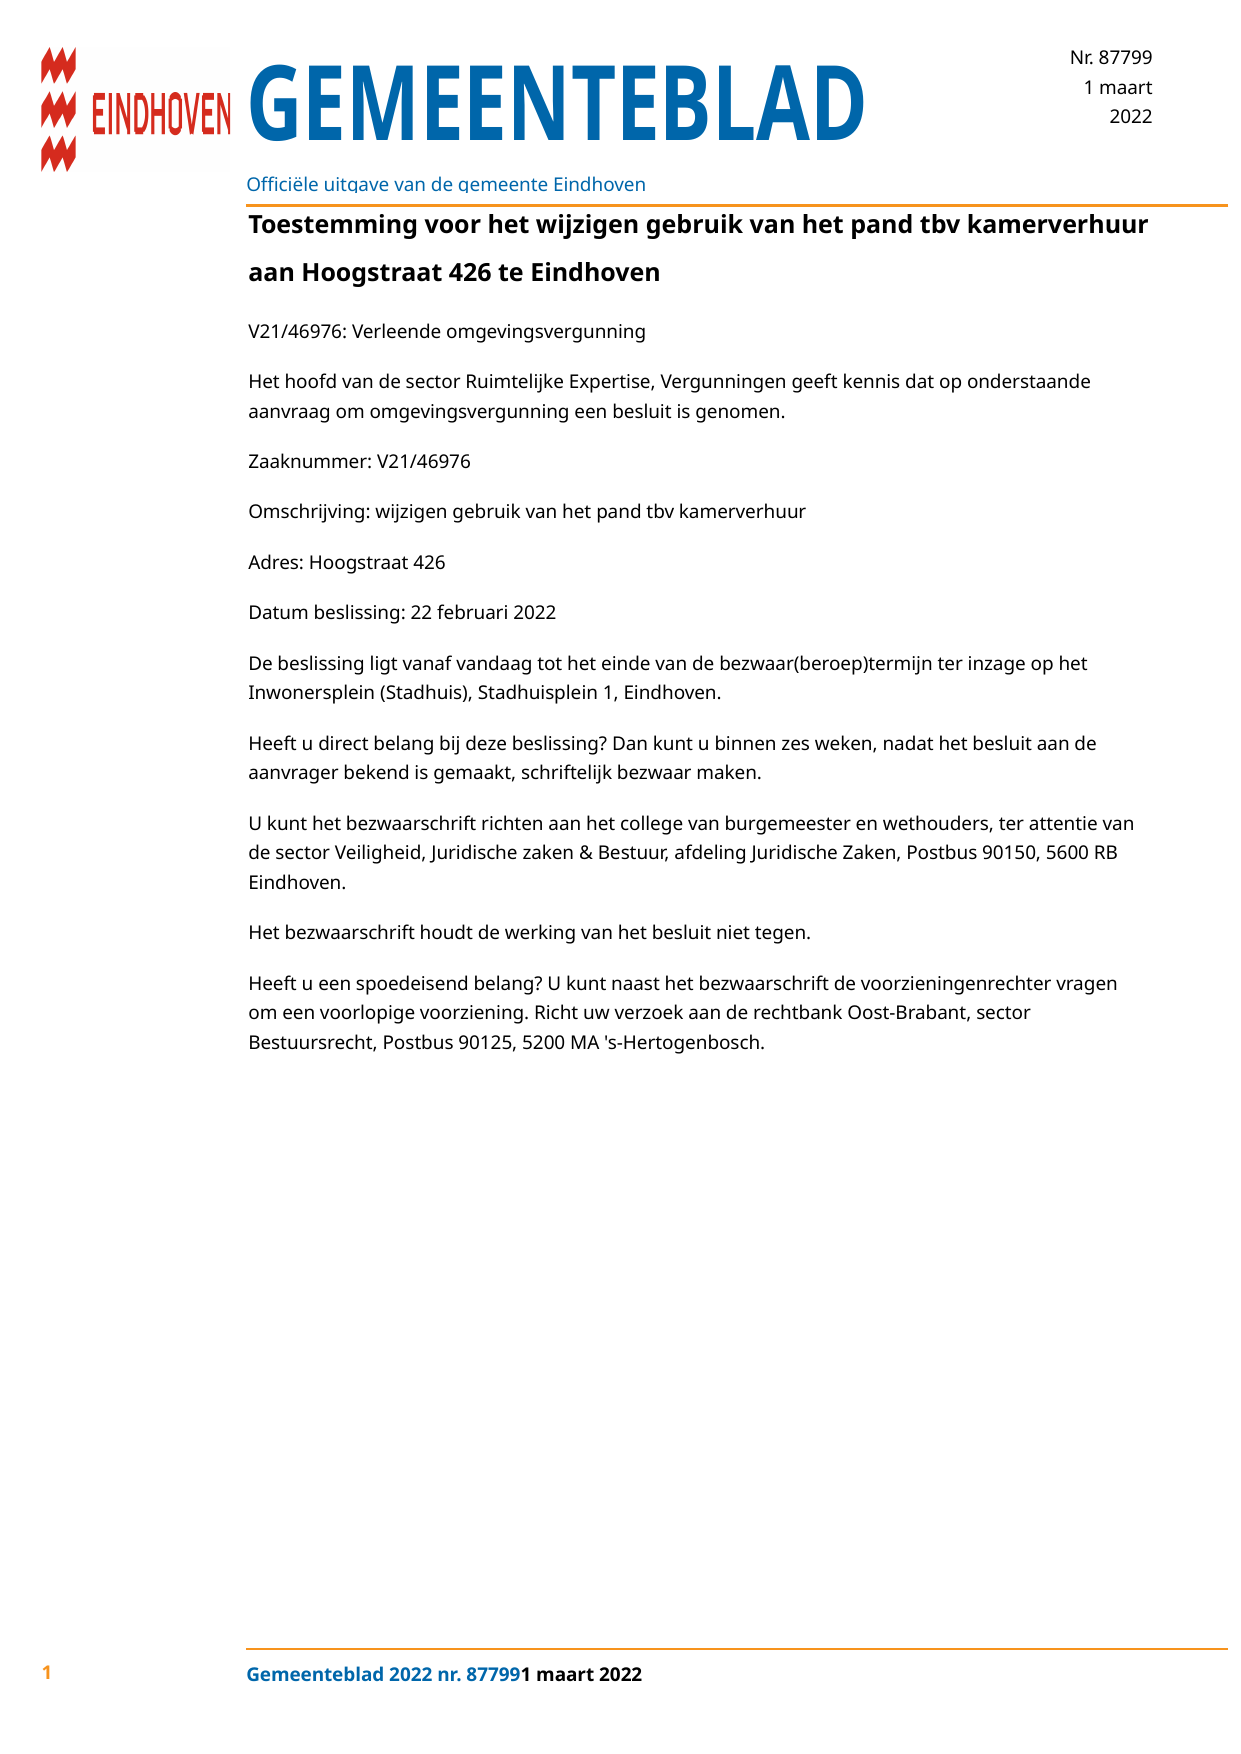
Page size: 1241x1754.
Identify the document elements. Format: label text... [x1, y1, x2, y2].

text Zaaknummer: V21/46976 [248, 448, 1152, 474]
text Datum beslissing: 22 februari 2022 [248, 599, 1152, 625]
text Omschrijving: wijzigen gebruik van het pand tbv kamerverhuur [248, 499, 1152, 524]
text Heeft u direct belang bij deze beslissing? Dan kunt u binnen zes weken, nadat het besluit aan de aanvrager bekend is gemaakt, schriftelijk bezwaar maken. [248, 730, 1152, 785]
picture [41, 47, 231, 172]
text Het bezwaarschrift houdt de werking van het besluit niet tegen. [248, 919, 1152, 945]
text Heeft u een spoedeisend belang? U kunt naast het bezwaarschrift de voorzieningenrechter vragen om een voorlopige voorziening. Richt uw verzoek aan de rechtbank Oost-Brabant, sector Bestuursrecht, Postbus 90125, 5200 MA 's-Hertogenbosch. [248, 970, 1152, 1055]
text Adres: Hoogstraat 426 [248, 549, 1152, 575]
text Toestemming voor het wijzigen gebruik van het pand tbv kamerverhuur aan Hoogstraat 426 te Eindhoven [248, 207, 1152, 288]
text Het hoofd van de sector Ruimtelijke Expertise, Vergunningen geeft kennis dat op onderstaande aanvraag om omgevingsvergunning een besluit is genomen. [248, 368, 1152, 424]
text U kunt het bezwaarschrift richten aan het college van burgemeester en wethouders, ter attentie van de sector Veiligheid, Juridische zaken & Bestuur, afdeling Juridische Zaken, Postbus 90150, 5600 RB Eindhoven. [248, 810, 1152, 895]
text De beslissing ligt vanaf vandaag tot het einde van de bezwaar(beroep)termijn ter inzage op het Inwonersplein (Stadhuis), Stadhuisplein 1, Eindhoven. [248, 650, 1152, 705]
text V21/46976: Verleende omgevingsvergunning [248, 318, 1152, 344]
